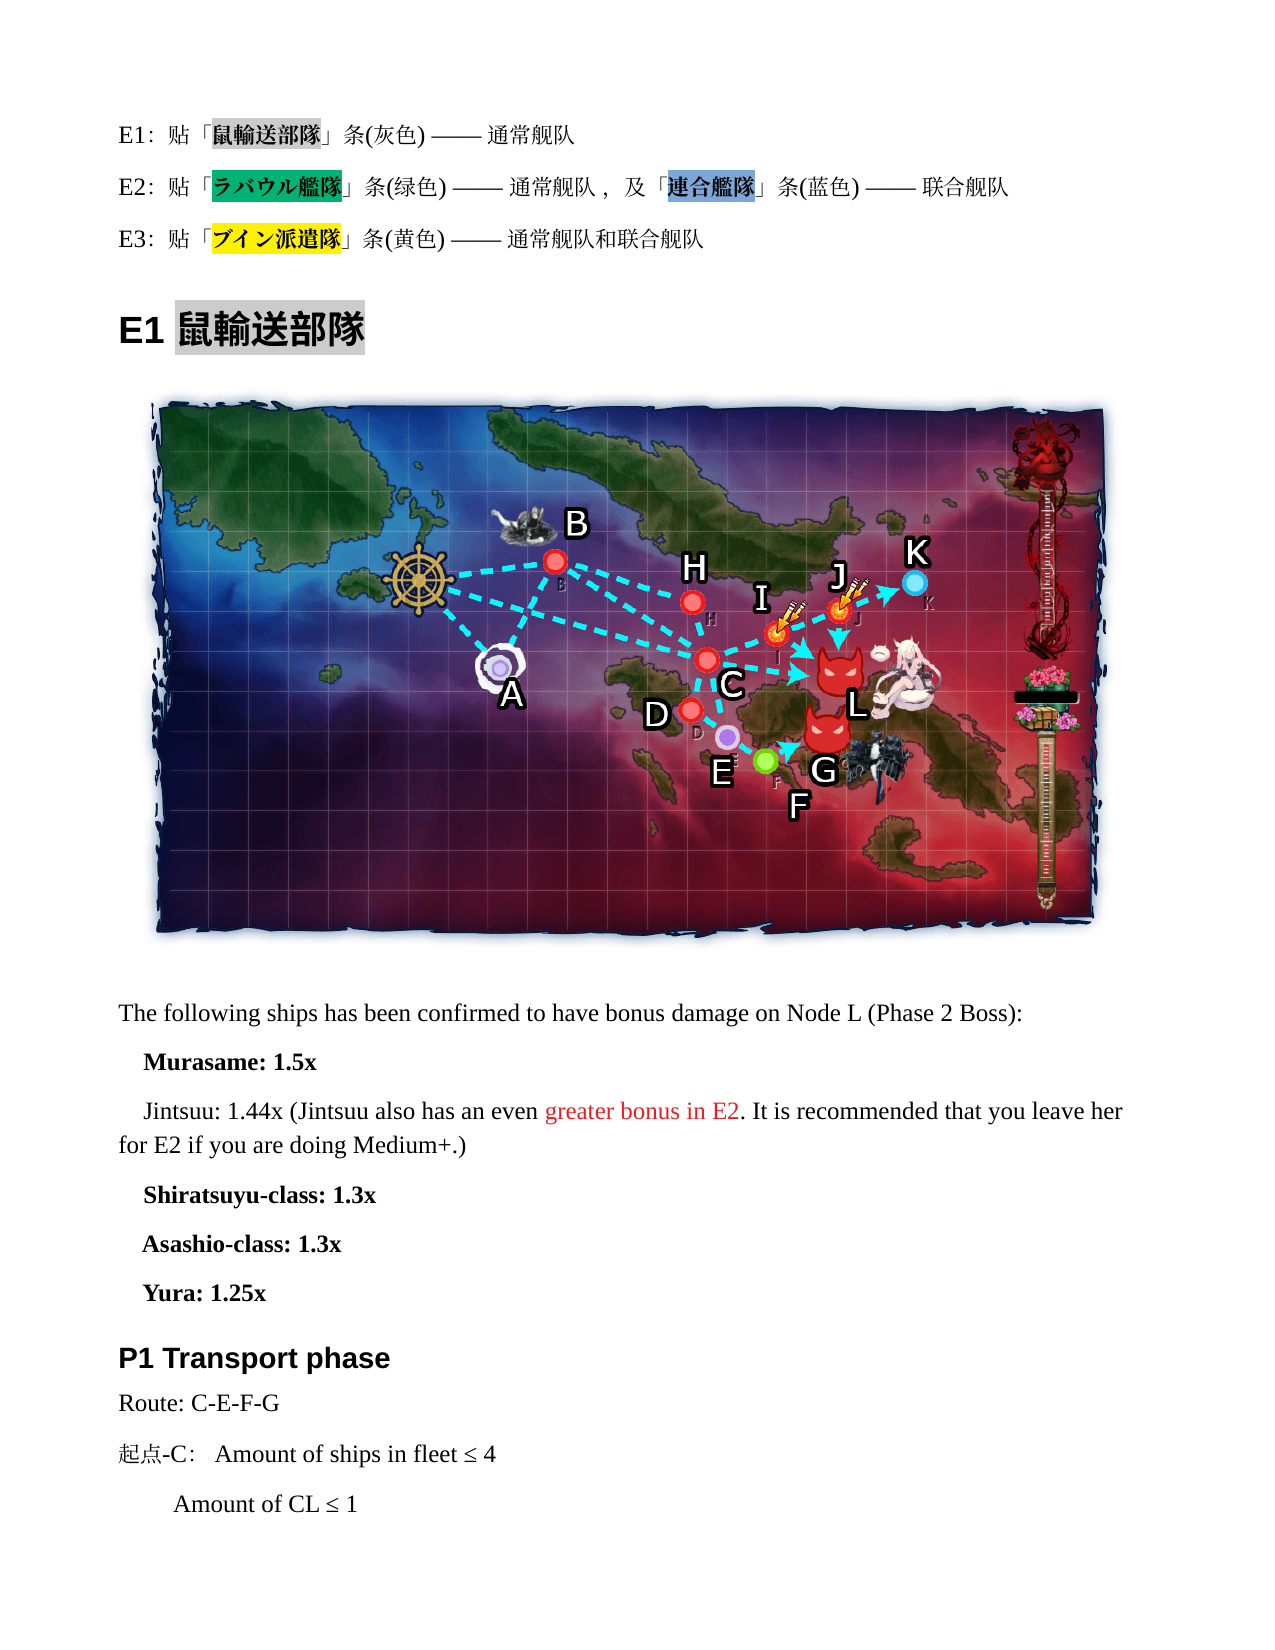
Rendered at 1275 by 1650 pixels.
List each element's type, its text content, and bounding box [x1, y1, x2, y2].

text Asashio-class: 1.3x [118, 1229, 1157, 1257]
picture [118, 367, 1136, 978]
text E1：贴「鼠輸送部隊」条(灰色) —— 通常舰队 [118, 118, 1157, 149]
text Murasame: 1.5x [118, 1047, 1157, 1076]
text Route: C-E-F-G [118, 1388, 1157, 1416]
text Amount of CL ≤ 1 [118, 1489, 1157, 1518]
text Yura: 1.25x [118, 1278, 1157, 1307]
text 起点-C： Amount of ships in fleet ≤ 4 [118, 1437, 1157, 1468]
text E3：贴「ブイン派遣隊」条(黄色) —— 通常舰队和联合舰队 [118, 223, 1157, 254]
subtitle P1 Transport phase [118, 1341, 1157, 1375]
subtitle E1 鼠輸送部隊 [118, 300, 1157, 355]
text Shiratsuyu-class: 1.3x [118, 1180, 1157, 1208]
text Jintsuu: 1.44x (Jintsuu also has an even greater bonus in E2. It is recommended that you leave her for E2 if you are doing Medium+.) [118, 1096, 1157, 1159]
text The following ships has been confirmed to have bonus damage on Node L (Phase 2 Boss): [118, 998, 1157, 1027]
text E2：贴「ラバウル艦隊」条(绿色) —— 通常舰队 ，及「連合艦隊」条(蓝色) —— 联合舰队 [118, 170, 1157, 202]
